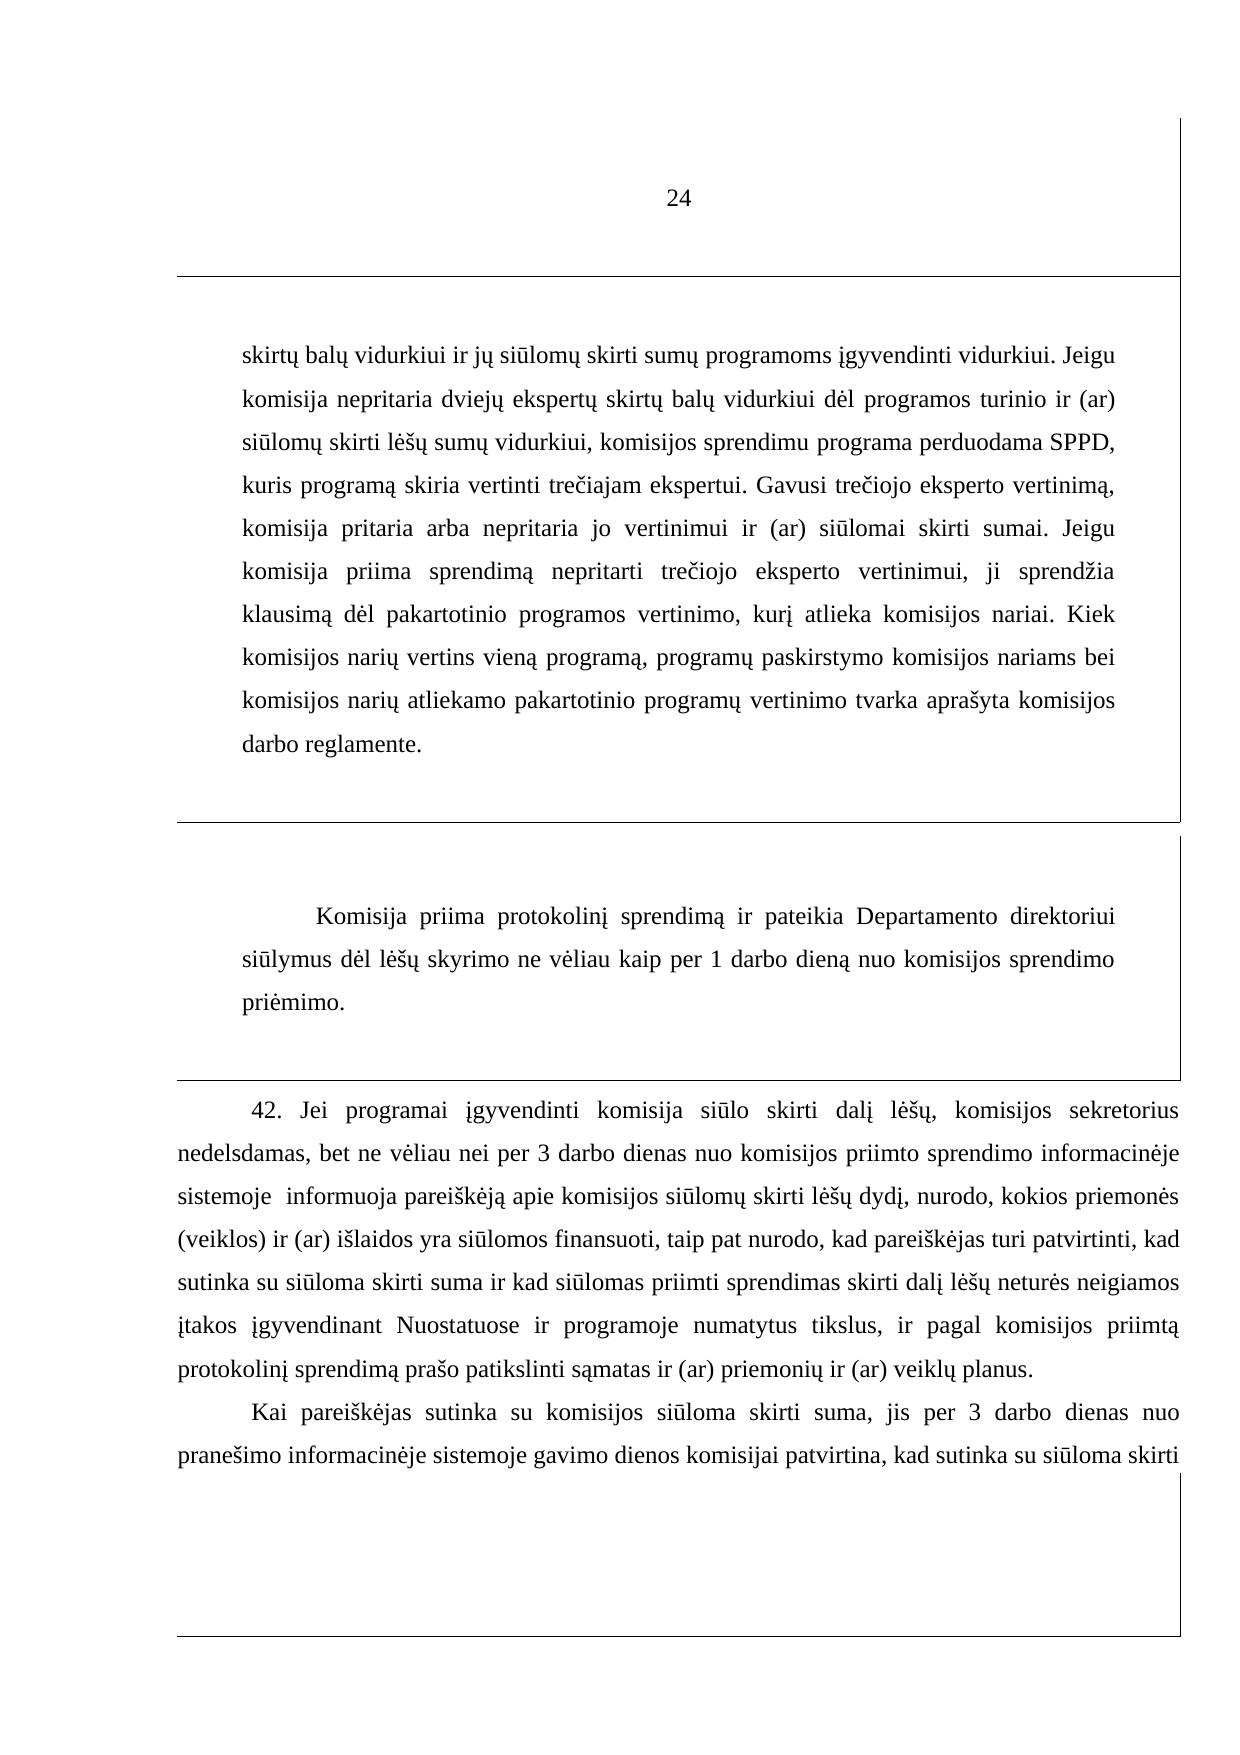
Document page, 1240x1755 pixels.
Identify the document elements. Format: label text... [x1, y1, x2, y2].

text Kai pareiškėjas sutinka su komisijos siūloma skirti suma, jis per 3 darbo dienas nuo pranešimo informacinėje sistemoje gavimo dienos komisijai patvirtina, kad sutinka su siūloma skirti [177, 1397, 1181, 1469]
text Komisija priima protokolinį sprendimą ir pateikia Departamento direktoriui siūlymus dėl lėšų skyrimo ne vėliau kaip per 1 darbo dieną nuo komisijos sprendimo priėmimo. [177, 836, 1180, 1080]
text skirtų balų vidurkiui ir jų siūlomų skirti sumų programoms įgyvendinti vidurkiui. Jeigu komisija nepritaria dviejų ekspertų skirtų balų vidurkiui dėl programos turinio ir (ar) siūlomų skirti lėšų sumų vidurkiui, komisijos sprendimu programa perduodama SPPD, kuris programą skiria vertinti trečiajam ekspertui. Gavusi trečiojo eksperto vertinimą, komisija pritaria arba nepritaria jo vertinimui ir (ar) siūlomai skirti sumai. Jeigu komisija priima sprendimą nepritarti trečiojo eksperto vertinimui, ji sprendžia klausimą dėl pakartotinio programos vertinimo, kurį atlieka komisijos nariai. Kiek komisijos narių vertins vieną programą, programų paskirstymo komisijos nariams bei komisijos narių atliekamo pakartotinio programų vertinimo tvarka aprašyta komisijos darbo reglamente. [177, 276, 1180, 822]
text 42. Jei programai įgyvendinti komisija siūlo skirti dalį lėšų, komisijos sekretorius nedelsdamas, bet ne vėliau nei per 3 darbo dienas nuo komisijos priimto sprendimo informacinėje sistemoje informuoja pareiškėją apie komisijos siūlomų skirti lėšų dydį, nurodo, kokios priemonės (veiklos) ir (ar) išlaidos yra siūlomos finansuoti, taip pat nurodo, kad pareiškėjas turi patvirtinti, kad sutinka su siūloma skirti suma ir kad siūlomas priimti sprendimas skirti dalį lėšų neturės neigiamos įtakos įgyvendinant Nuostatuose ir programoje numatytus tikslus, ir pagal komisijos priimtą protokolinį sprendimą prašo patikslinti sąmatas ir (ar) priemonių ir (ar) veiklų planus. [177, 1095, 1181, 1382]
